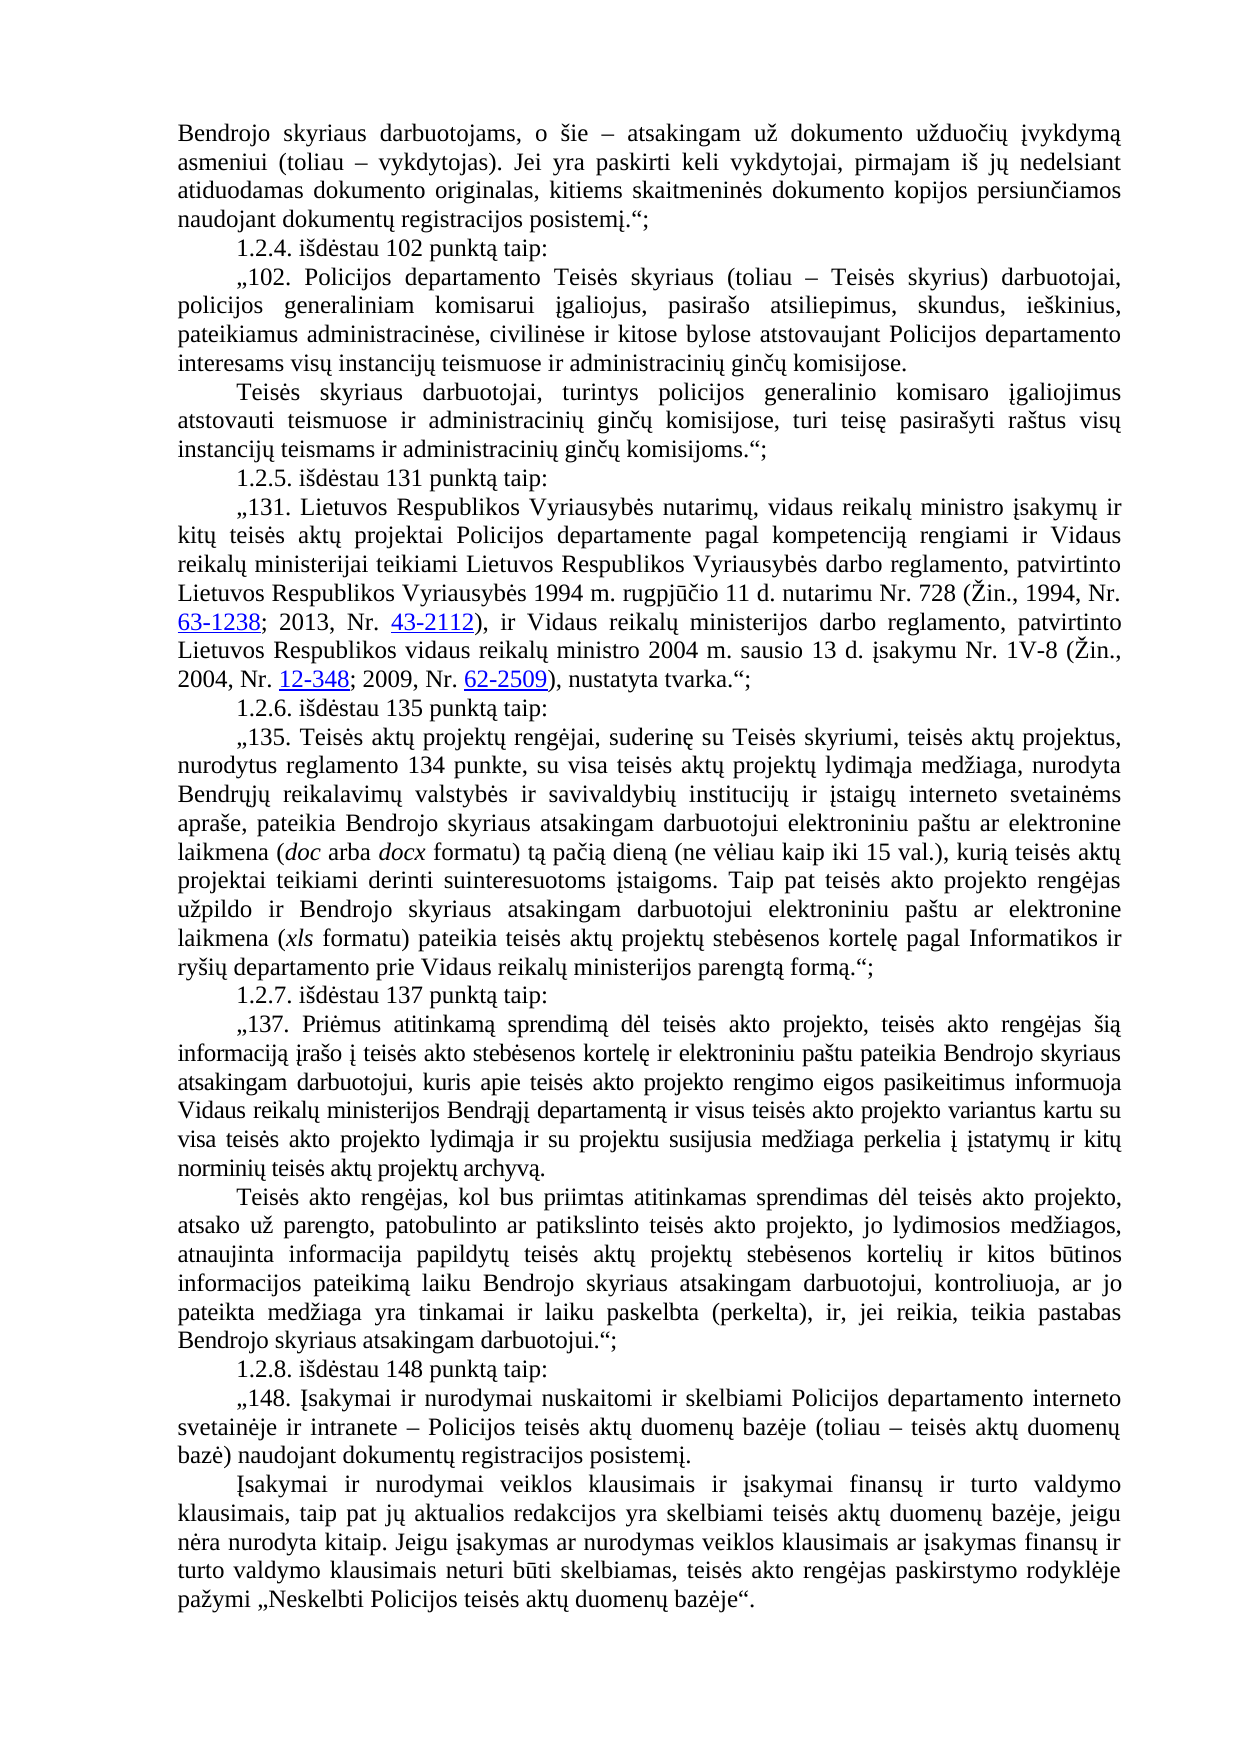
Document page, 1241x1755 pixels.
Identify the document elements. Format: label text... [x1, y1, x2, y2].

text 1.2.7. išdėstau 137 punktą taip: [177, 981, 1122, 1009]
text „135. Teisės aktų projektų rengėjai, suderinę su Teisės skyriumi, teisės aktų projektus, nurodytus reglamento 134 punkte, su visa teisės aktų projektų lydimąja medžiaga, nurodyta Bendrųjų reikalavimų valstybės ir savivaldybių institucijų ir įstaigų interneto svetainėms apraše, pateikia Bendrojo skyriaus atsakingam darbuotojui elektroniniu paštu ar elektronine laikmena (doc arba docx formatu) tą pačią dieną (ne vėliau kaip iki 15 val.), kurią teisės aktų projektai teikiami derinti suinteresuotoms įstaigoms. Taip pat teisės akto projekto rengėjas užpildo ir Bendrojo skyriaus atsakingam darbuotojui elektroniniu paštu ar elektronine laikmena (xls formatu) pateikia teisės aktų projektų stebėsenos kortelę pagal Informatikos ir ryšių departamento prie Vidaus reikalų ministerijos parengtą formą.“; [177, 722, 1122, 981]
text „148. Įsakymai ir nurodymai nuskaitomi ir skelbiami Policijos departamento interneto svetainėje ir intranete – Policijos teisės aktų duomenų bazėje (toliau – teisės aktų duomenų bazė) naudojant dokumentų registracijos posistemį. [177, 1383, 1122, 1469]
text „137. Priėmus atitinkamą sprendimą dėl teisės akto projekto, teisės akto rengėjas šią informaciją įrašo į teisės akto stebėsenos kortelę ir elektroniniu paštu pateikia Bendrojo skyriaus atsakingam darbuotojui, kuris apie teisės akto projekto rengimo eigos pasikeitimus informuoja Vidaus reikalų ministerijos Bendrąjį departamentą ir visus teisės akto projekto variantus kartu su visa teisės akto projekto lydimąja ir su projektu susijusia medžiaga perkelia į įstatymų ir kitų norminių teisės aktų projektų archyvą. [177, 1009, 1122, 1182]
text „131. Lietuvos Respublikos Vyriausybės nutarimų, vidaus reikalų ministro įsakymų ir kitų teisės aktų projektai Policijos departamente pagal kompetenciją rengiami ir Vidaus reikalų ministerijai teikiami Lietuvos Respublikos Vyriausybės darbo reglamento, patvirtinto Lietuvos Respublikos Vyriausybės 1994 m. rugpjūčio 11 d. nutarimu Nr. 728 (Žin., 1994, Nr. 63-1238; 2013, Nr. 43-2112), ir Vidaus reikalų ministerijos darbo reglamento, patvirtinto Lietuvos Respublikos vidaus reikalų ministro 2004 m. sausio 13 d. įsakymu Nr. 1V-8 (Žin., 2004, Nr. 12-348; 2009, Nr. 62-2509), nustatyta tvarka.“; [177, 492, 1122, 693]
text „102. Policijos departamento Teisės skyriaus (toliau – Teisės skyrius) darbuotojai, policijos generaliniam komisarui įgaliojus, pasirašo atsiliepimus, skundus, ieškinius, pateikiamus administracinėse, civilinėse ir kitose bylose atstovaujant Policijos departamento interesams visų instancijų teismuose ir administracinių ginčų komisijose. [177, 262, 1122, 377]
text Teisės skyriaus darbuotojai, turintys policijos generalinio komisaro įgaliojimus atstovauti teismuose ir administracinių ginčų komisijose, turi teisę pasirašyti raštus visų instancijų teismams ir administracinių ginčų komisijoms.“; [177, 377, 1122, 463]
text 1.2.8. išdėstau 148 punktą taip: [177, 1354, 1122, 1383]
text 1.2.6. išdėstau 135 punktą taip: [177, 693, 1122, 722]
text Įsakymai ir nurodymai veiklos klausimais ir įsakymai finansų ir turto valdymo klausimais, taip pat jų aktualios redakcijos yra skelbiami teisės aktų duomenų bazėje, jeigu nėra nurodyta kitaip. Jeigu įsakymas ar nurodymas veiklos klausimais ar įsakymas finansų ir turto valdymo klausimais neturi būti skelbiamas, teisės akto rengėjas paskirstymo rodyklėje pažymi „Neskelbti Policijos teisės aktų duomenų bazėje“. [177, 1469, 1122, 1613]
text Bendrojo skyriaus darbuotojams, o šie – atsakingam už dokumento užduočių įvykdymą asmeniui (toliau – vykdytojas). Jei yra paskirti keli vykdytojai, pirmajam iš jų nedelsiant atiduodamas dokumento originalas, kitiems skaitmeninės dokumento kopijos persiunčiamos naudojant dokumentų registracijos posistemį.“; [177, 118, 1122, 233]
text 1.2.4. išdėstau 102 punktą taip: [177, 233, 1122, 262]
text 1.2.5. išdėstau 131 punktą taip: [177, 463, 1122, 492]
text Teisės akto rengėjas, kol bus priimtas atitinkamas sprendimas dėl teisės akto projekto, atsako už parengto, patobulinto ar patikslinto teisės akto projekto, jo lydimosios medžiagos, atnaujinta informacija papildytų teisės aktų projektų stebėsenos kortelių ir kitos būtinos informacijos pateikimą laiku Bendrojo skyriaus atsakingam darbuotojui, kontroliuoja, ar jo pateikta medžiaga yra tinkamai ir laiku paskelbta (perkelta), ir, jei reikia, teikia pastabas Bendrojo skyriaus atsakingam darbuotojui.“; [177, 1182, 1122, 1354]
